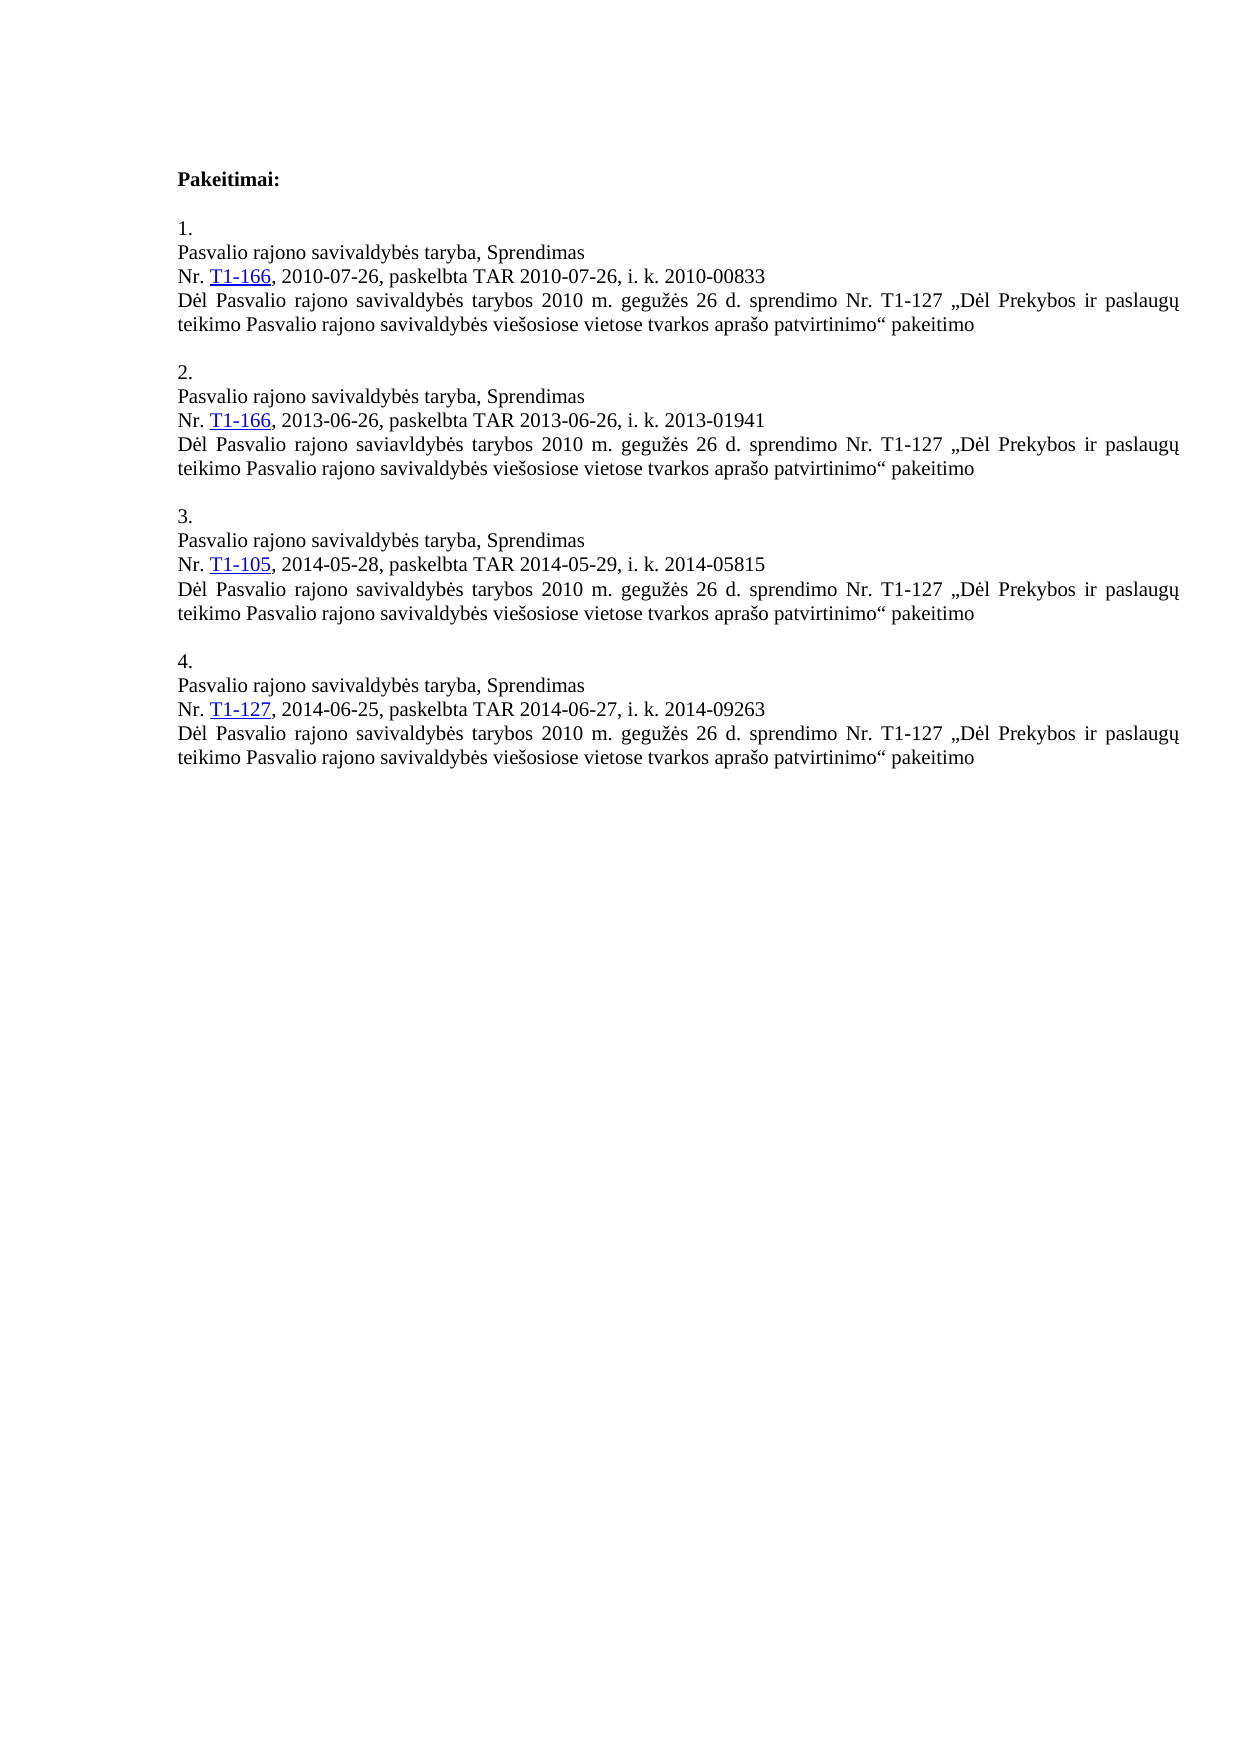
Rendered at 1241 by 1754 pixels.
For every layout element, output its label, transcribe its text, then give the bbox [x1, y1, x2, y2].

text Dėl Pasvalio rajono savivaldybės tarybos 2010 m. gegužės 26 d. sprendimo Nr. T1-127 „Dėl Prekybos ir paslaugų teikimo Pasvalio rajono savivaldybės viešosiose vietose tvarkos aprašo patvirtinimo“ pakeitimo [177, 721, 1181, 769]
text Nr. T1-166, 2010-07-26, paskelbta TAR 2010-07-26, i. k. 2010-00833 [177, 264, 1181, 288]
text Pasvalio rajono savivaldybės taryba, Sprendimas [177, 239, 1181, 264]
text Nr. T1-127, 2014-06-25, paskelbta TAR 2014-06-27, i. k. 2014-09263 [177, 697, 1181, 721]
text Dėl Pasvalio rajono saviavldybės tarybos 2010 m. gegužės 26 d. sprendimo Nr. T1-127 „Dėl Prekybos ir paslaugų teikimo Pasvalio rajono savivaldybės viešosiose vietose tvarkos aprašo patvirtinimo“ pakeitimo [177, 432, 1181, 480]
text 4. [177, 649, 1181, 673]
text 2. [177, 360, 1181, 384]
text Dėl Pasvalio rajono savivaldybės tarybos 2010 m. gegužės 26 d. sprendimo Nr. T1-127 „Dėl Prekybos ir paslaugų teikimo Pasvalio rajono savivaldybės viešosiose vietose tvarkos aprašo patvirtinimo“ pakeitimo [177, 576, 1181, 624]
text Dėl Pasvalio rajono savivaldybės tarybos 2010 m. gegužės 26 d. sprendimo Nr. T1-127 „Dėl Prekybos ir paslaugų teikimo Pasvalio rajono savivaldybės viešosiose vietose tvarkos aprašo patvirtinimo“ pakeitimo [177, 288, 1181, 336]
text 1. [177, 216, 1181, 239]
text Pasvalio rajono savivaldybės taryba, Sprendimas [177, 384, 1181, 408]
text Nr. T1-166, 2013-06-26, paskelbta TAR 2013-06-26, i. k. 2013-01941 [177, 408, 1181, 432]
text Pasvalio rajono savivaldybės taryba, Sprendimas [177, 528, 1181, 552]
text Pakeitimai: [177, 167, 1181, 191]
text 3. [177, 504, 1181, 528]
text Pasvalio rajono savivaldybės taryba, Sprendimas [177, 673, 1181, 697]
text Nr. T1-105, 2014-05-28, paskelbta TAR 2014-05-29, i. k. 2014-05815 [177, 552, 1181, 576]
